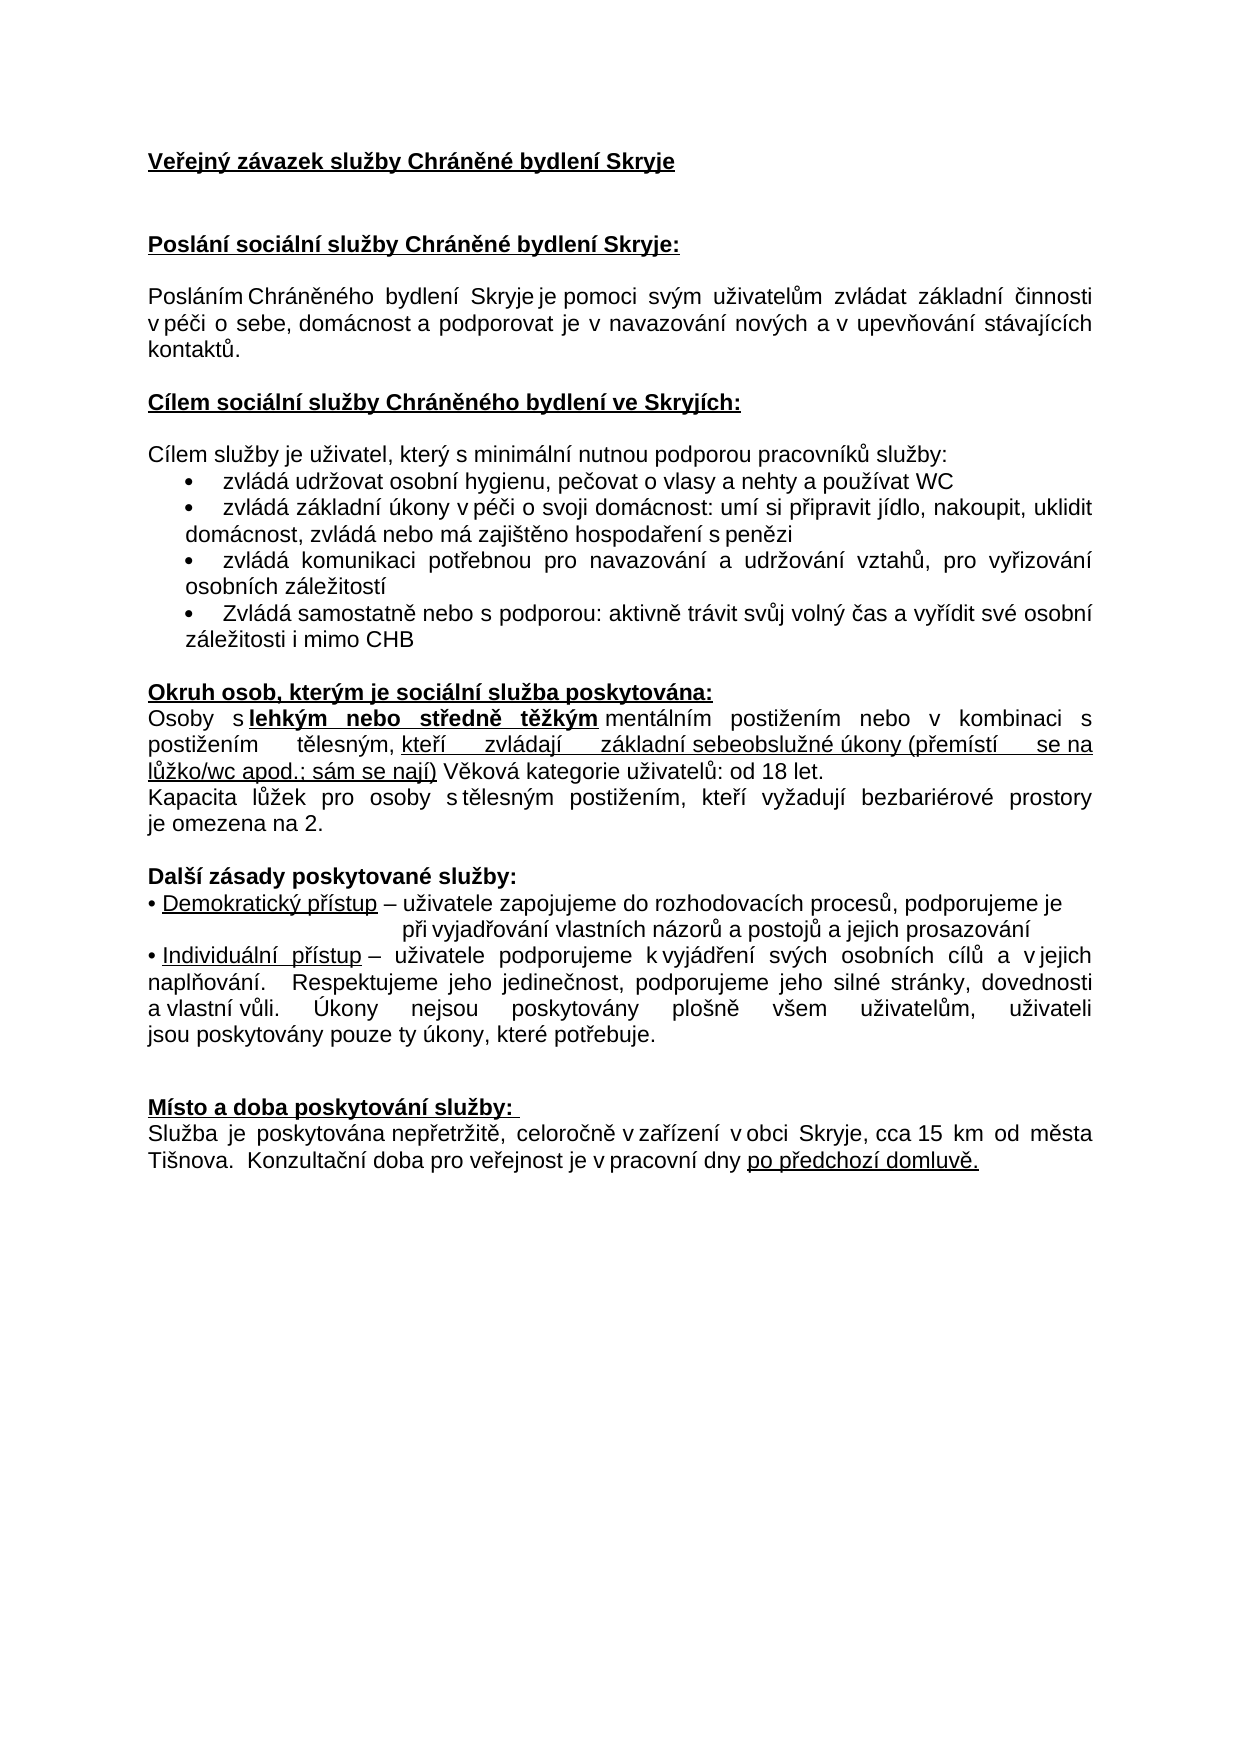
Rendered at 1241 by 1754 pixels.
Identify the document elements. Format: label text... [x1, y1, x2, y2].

list Zvládá samostatně nebo s podporou: aktivně trávit svůj volný čas a vyřídit své osobní záležitosti i mimo CHB [185, 599, 1093, 652]
text Poslání sociální služby Chráněné bydlení Skryje: [148, 231, 1093, 258]
list zvládá základní úkony v péči o svoji domácnost: umí si připravit jídlo, nakoupit, uklidit domácnost, zvládá nebo má zajištěno hospodaření s penězi [185, 494, 1093, 547]
text Další zásady poskytované služby: [148, 863, 1093, 889]
text Služba je poskytována nepřetržitě, celoročně v zařízení v obci Skryje, cca 15 km od města Tišnova. Konzultační doba pro veřejnost je v pracovní dny po předchozí domluvě. [148, 1120, 1093, 1173]
text Okruh osob, kterým je sociální služba poskytována: [148, 679, 1093, 705]
list zvládá udržovat osobní hygienu, pečovat o vlasy a nehty a používat WC [185, 468, 1093, 494]
text Osoby s lehkým nebo středně těžkým mentálním postižením nebo v kombinaci s postižením tělesným, kteří zvládají základní sebeobslužné úkony (přemístí se na lůžko/wc apod.; sám se nají) Věková kategorie uživatelů: od 18 let. [148, 705, 1093, 784]
text • Individuální přístup – uživatele podporujeme k vyjádření svých osobních cílů a v jejich naplňování. Respektujeme jeho jedinečnost, podporujeme jeho silné stránky, dovednosti a vlastní vůli. Úkony nejsou poskytovány plošně všem uživatelům, uživateli jsou poskytovány pouze ty úkony, které potřebuje. [148, 942, 1093, 1048]
text Veřejný závazek služby Chráněné bydlení Skryje [148, 148, 1093, 174]
text Cílem sociální služby Chráněného bydlení ve Skryjích: [148, 389, 1093, 415]
text Cílem služby je uživatel, který s minimální nutnou podporou pracovníků služby: [148, 441, 1093, 468]
text při vyjadřování vlastních názorů a postojů a jejich prosazování [148, 916, 1093, 942]
list zvládá komunikaci potřebnou pro navazování a udržování vztahů, pro vyřizování osobních záležitostí [185, 547, 1093, 599]
text Kapacita lůžek pro osoby s tělesným postižením, kteří vyžadují bezbariérové prostory je omezena na 2. [148, 784, 1093, 837]
text Místo a doba poskytování služby: [148, 1094, 1093, 1120]
text • Demokratický přístup – uživatele zapojujeme do rozhodovacích procesů, podporujeme je [148, 889, 1093, 916]
text Posláním Chráněného bydlení Skryje je pomoci svým uživatelům zvládat základní činnosti v péči o sebe, domácnost a podporovat je v navazování nových a v upevňování stávajících kontaktů. [148, 283, 1093, 362]
